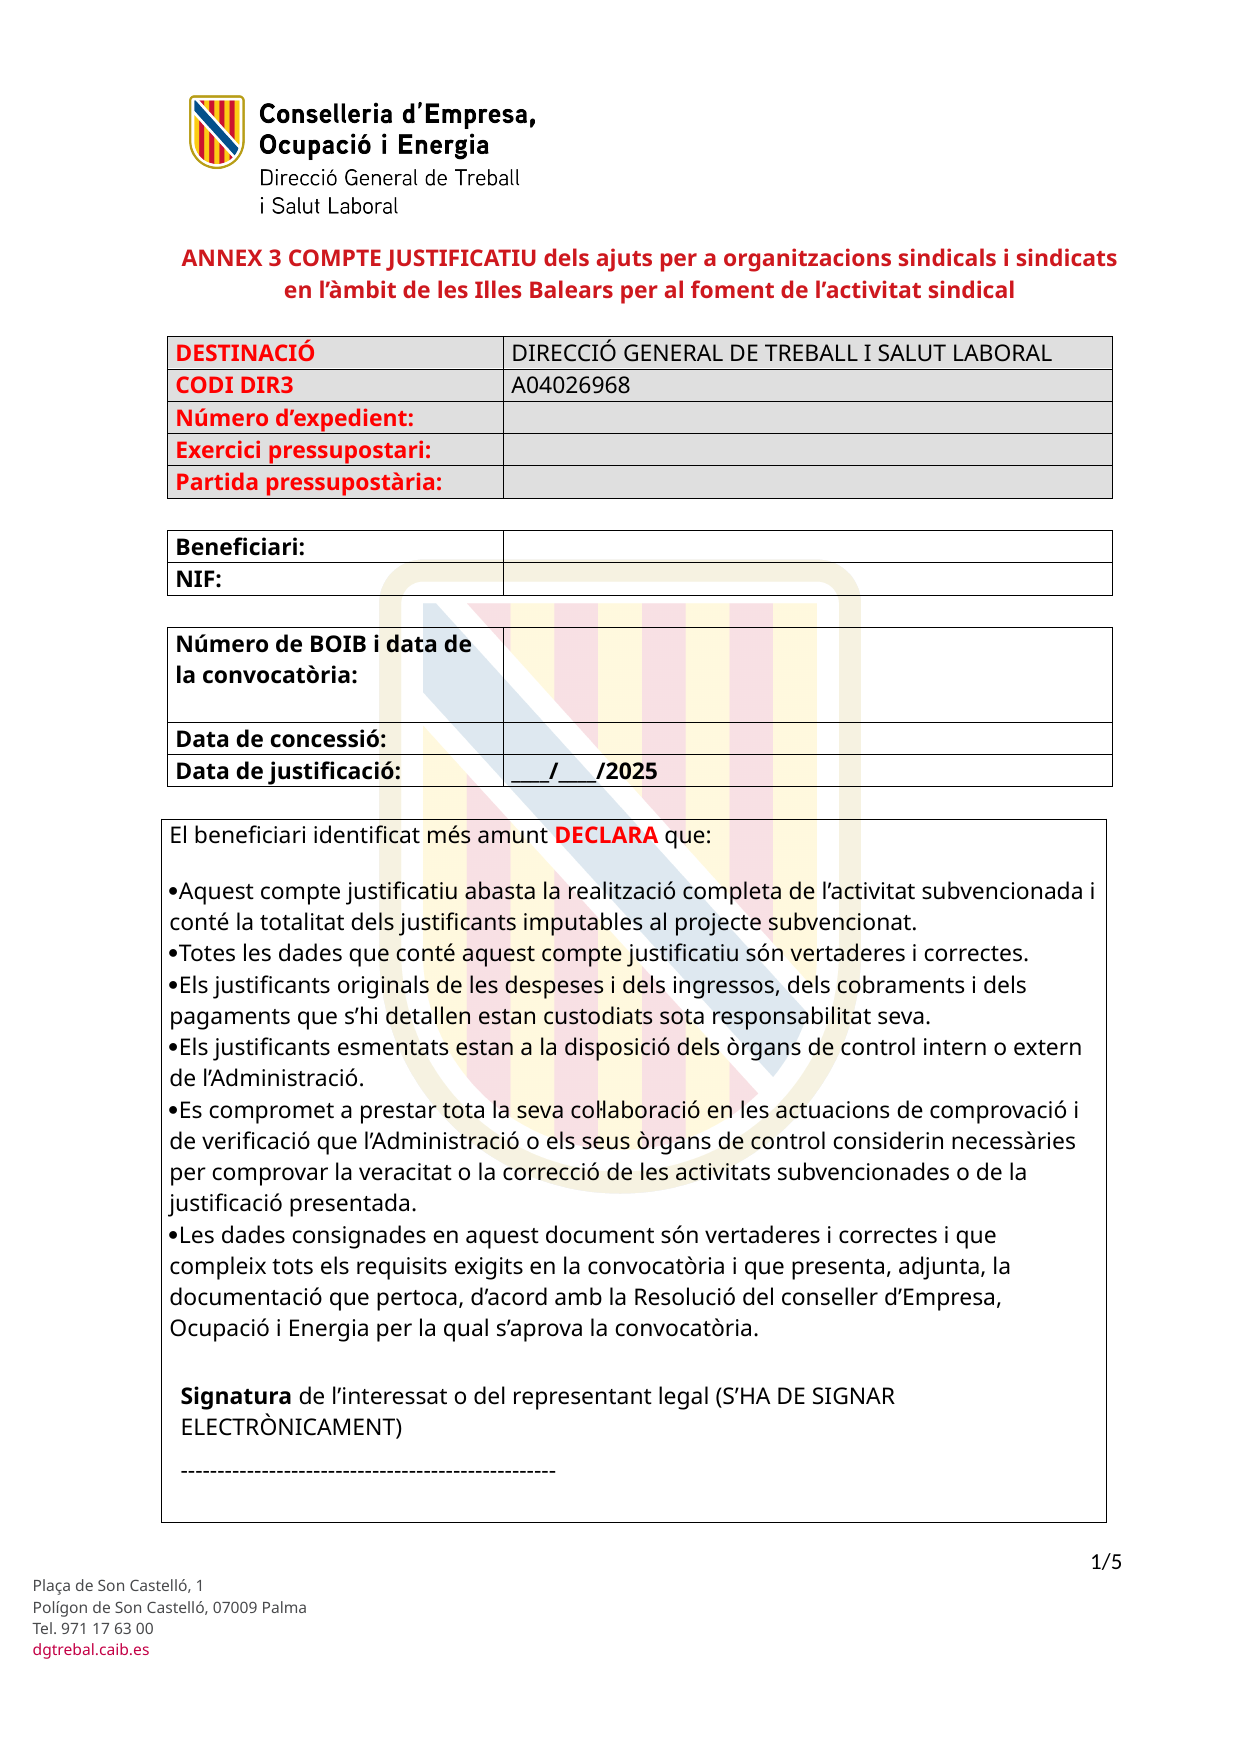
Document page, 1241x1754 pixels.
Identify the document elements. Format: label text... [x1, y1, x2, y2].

table_header DESTINACIÓ [168, 337, 227, 368]
table_cell [1109, 596, 1113, 627]
table_cell [168, 499, 227, 530]
table_cell Data de justificació: [168, 755, 227, 786]
table_cell Número d’expedient: [168, 402, 227, 433]
table_cell [227, 755, 503, 786]
table_cell NIF: [168, 563, 227, 594]
table_cell [504, 596, 1108, 627]
table_cell [168, 596, 504, 627]
table_cell [1109, 499, 1113, 530]
table_cell Exercici pressupostari: [168, 434, 227, 465]
table_cell A04026968 [1014, 370, 1112, 401]
table_cell [1014, 402, 1112, 433]
table_header El beneficiari identificat més amunt DECLARA que: Aquest compte justificatiu abasta la realització completa de l’activitat subvencionada i conté la totalitat dels justificants imputables al projecte subvencionat. Totes les dades que conté aquest compte justificatiu són vertaderes i correctes. Els justificants originals de les despeses i dels ingressos, dels cobraments i dels pagaments que s’hi detallen estan custodiats sota responsabilitat seva. Els justificants esmentats estan a la disposició dels òrgans de control intern o extern de l’Administració. Es compromet a prestar tota la seva col·laboració en les actuacions de comprovació i de verificació que l’Administració o els seus òrgans de control considerin necessàries per comprovar la veracitat o la correcció de les activitats subvencionades o de la justificació presentada. Les dades consignades en aquest document són vertaderes i correctes i que compleix tots els requisits exigits en la convocatòria i que presenta, adjunta, la documentació que pertoca, d’acord amb la Resolució del conseller d’Empresa, Ocupació i Energia per la qual s’aprova la convocatòria. Signatura de l’interessat o del representant legal (S’HA DE SIGNAR ELECTRÒNICAMENT) --------------------------------------------------- [162, 820, 1106, 1522]
table_cell ____/____/2025 [227, 820, 1014, 1433]
table_cell [1014, 531, 1112, 562]
table_cell [504, 723, 1112, 754]
table_cell [1014, 466, 1112, 498]
text ANNEX 3 COMPTE JUSTIFICATIU dels ajuts per a organitzacions sindicals i sindicats en l’àmbit de les Illes Balears per al foment de l’activitat sindical [177, 242, 1122, 305]
table_cell Partida pressupostària: [168, 466, 227, 498]
table_cell Beneficiari: [168, 531, 227, 562]
table_cell Data de concessió: [168, 723, 503, 754]
picture [177, 88, 547, 221]
table_cell Número de BOIB i data de la convocatòria: [168, 628, 503, 722]
table_cell ____/____/2025 [1014, 755, 1112, 786]
table_cell [1014, 563, 1112, 594]
table_cell CODI DIR3 [168, 370, 227, 401]
table_cell [504, 628, 1112, 722]
table_cell [1014, 499, 1108, 530]
table_header DIRECCIÓ GENERAL DE TREBALL I SALUT LABORAL [1014, 337, 1112, 368]
table_cell Data de justificació: [504, 755, 1014, 786]
table_cell [1014, 434, 1112, 465]
